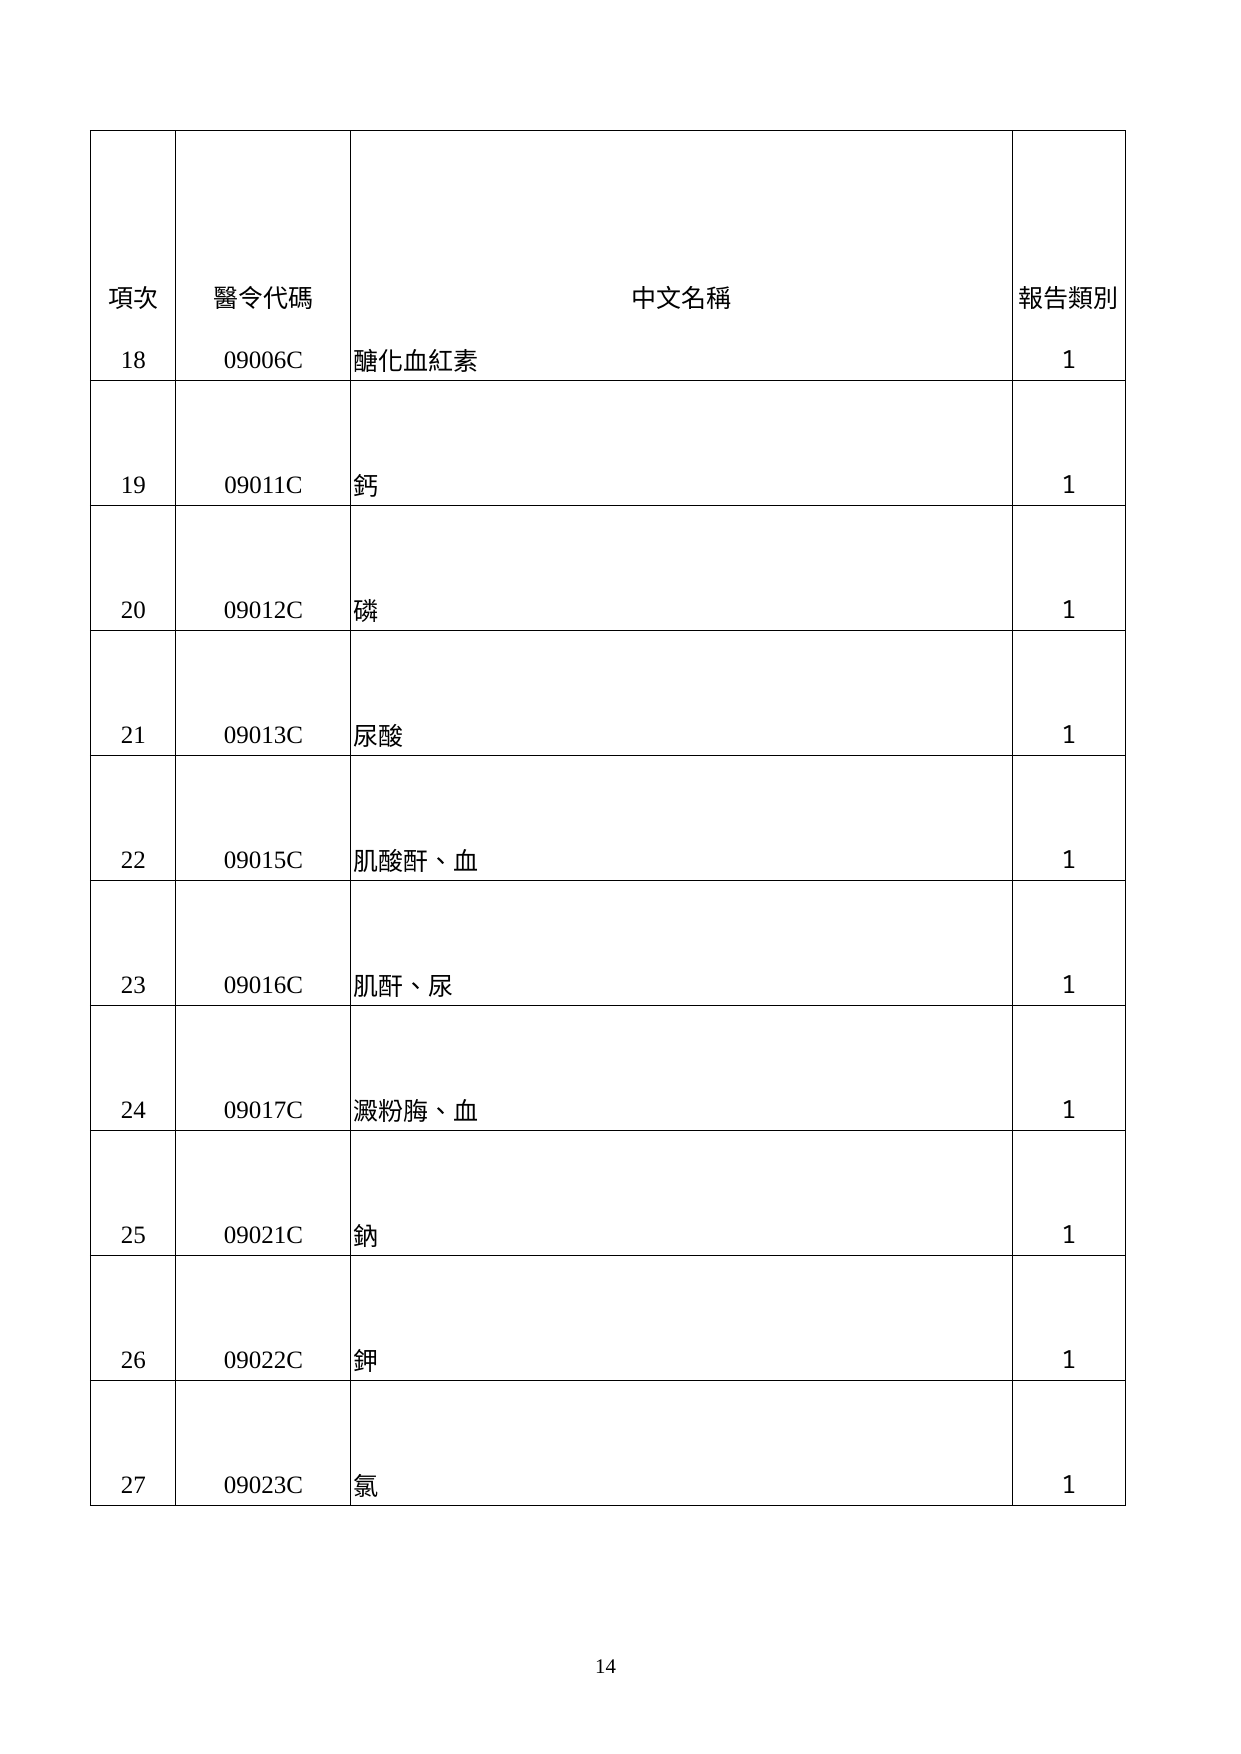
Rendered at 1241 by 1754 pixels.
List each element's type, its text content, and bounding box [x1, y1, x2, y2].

table_cell 09016C [176, 881, 350, 1005]
table_cell 醣化血紅素 [351, 255, 1012, 380]
table_cell 氯 [351, 1381, 1012, 1505]
table_cell [1126, 505, 1240, 630]
table_cell 1 [1013, 506, 1125, 630]
table_cell 22 [91, 756, 175, 880]
table_header [1013, 131, 1125, 255]
table_cell 09012C [176, 506, 350, 630]
table_cell 尿酸 [351, 631, 1012, 755]
table_cell 1 [1013, 1256, 1125, 1380]
table_cell [1126, 1255, 1240, 1380]
table_cell 肌酐、尿 [351, 881, 1012, 1005]
table_cell 27 [91, 1381, 175, 1505]
table_cell 21 [91, 631, 175, 755]
table_cell 09023C [176, 1381, 350, 1505]
table_cell 26 [91, 1256, 175, 1380]
table_cell 1 [1013, 631, 1125, 755]
table_header [351, 131, 1012, 255]
table_cell 1 [1013, 756, 1125, 880]
table_cell [1126, 1380, 1240, 1505]
table_cell 09013C [176, 631, 350, 755]
table_cell 09006C [176, 255, 350, 380]
table_cell 1 [1013, 381, 1125, 505]
table_cell 磷 [351, 506, 1012, 630]
table_cell 1 [1013, 255, 1125, 380]
table_cell [1126, 1130, 1240, 1255]
table_cell [1126, 630, 1240, 755]
table_cell 澱粉脢、血 [351, 1006, 1012, 1130]
table_cell 鉀 [351, 1256, 1012, 1380]
table_cell 肌酸酐、血 [351, 756, 1012, 880]
table_cell 18 [91, 255, 175, 380]
table_cell [1126, 1005, 1240, 1130]
table_cell 09011C [176, 381, 350, 505]
table_cell 20 [91, 506, 175, 630]
table_cell 09021C [176, 1131, 350, 1255]
table_cell 鈉 [351, 1131, 1012, 1255]
table_cell 1 [1013, 1131, 1125, 1255]
table_cell 1 [1013, 1381, 1125, 1505]
table_header [1126, 130, 1240, 255]
table_cell 09015C [176, 756, 350, 880]
table_cell 24 [91, 1006, 175, 1130]
table_cell [1126, 255, 1240, 380]
table_cell 1 [1013, 1006, 1125, 1130]
table_cell [1126, 880, 1240, 1005]
table_cell 1 [1013, 881, 1125, 1005]
table_cell 09022C [176, 1256, 350, 1380]
table_cell 25 [91, 1131, 175, 1255]
table_cell [1126, 755, 1240, 880]
table_header [176, 131, 350, 255]
table_cell 19 [91, 381, 175, 505]
table_cell [1126, 380, 1240, 505]
table_cell 23 [91, 881, 175, 1005]
table_header [91, 131, 175, 255]
table_cell 鈣 [351, 381, 1012, 505]
table_cell 09017C [176, 1006, 350, 1130]
